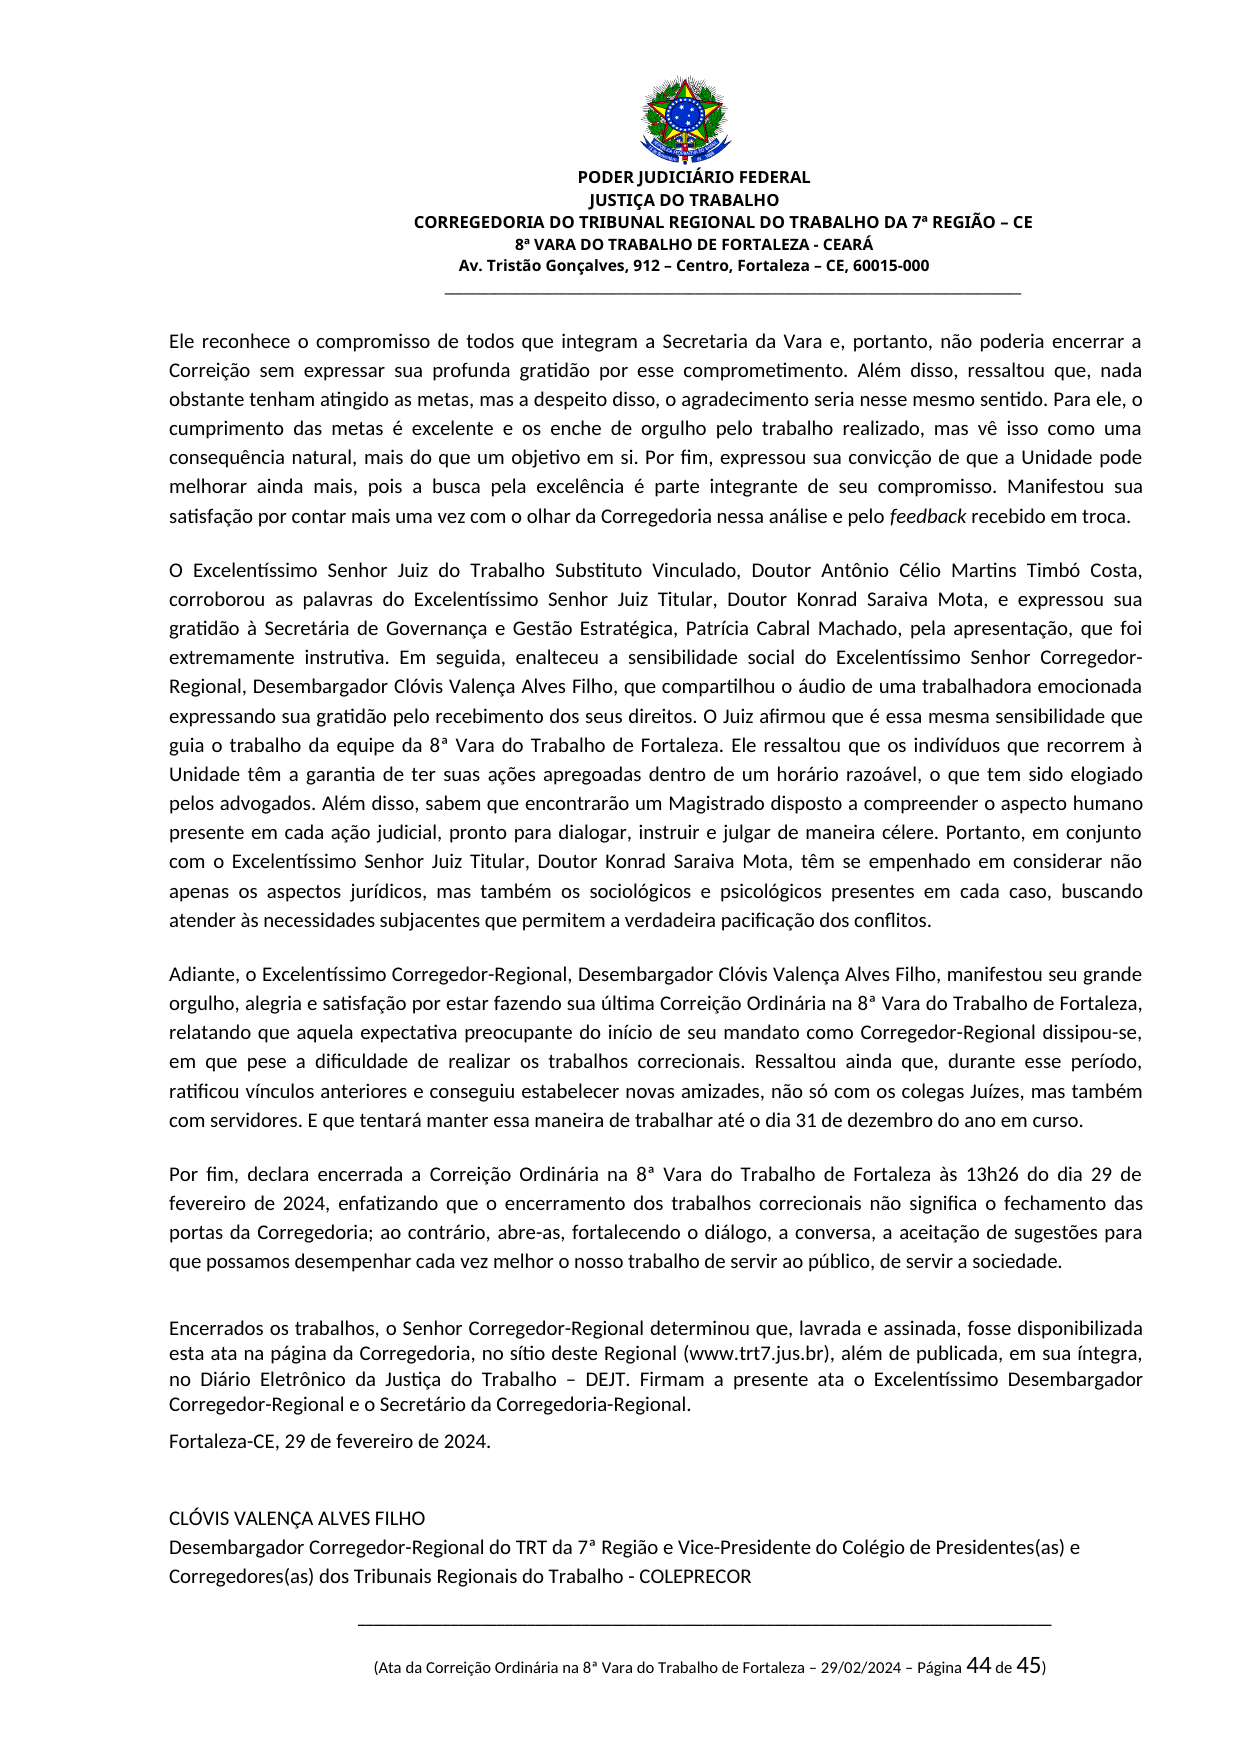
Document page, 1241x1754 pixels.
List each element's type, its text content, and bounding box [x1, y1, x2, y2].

text Ele reconhece o compromisso de todos que integram a Secretaria da Vara e, portanto, não poderia encerrar a Correição sem expressar sua profunda gratidão por esse comprometimento. Além disso, ressaltou que, nada obstante tenham atingido as metas, mas a despeito disso, o agradecimento seria nesse mesmo sentido. Para ele, o cumprimento das metas é excelente e os enche de orgulho pelo trabalho realizado, mas vê isso como uma consequência natural, mais do que um objetivo em si. Por fim, expressou sua convicção de que a Unidade pode melhorar ainda mais, pois a busca pela excelência é parte integrante de seu compromisso. Manifestou sua satisfação por contar mais uma vez com o olhar da Corregedoria nessa análise e pelo feedback recebido em troca. [169, 328, 1144, 528]
text Adiante, o Excelentíssimo Corregedor-Regional, Desembargador Clóvis Valença Alves Filho, manifestou seu grande orgulho, alegria e satisfação por estar fazendo sua última Correição Ordinária na 8ª Vara do Trabalho de Fortaleza, relatando que aquela expectativa preocupante do início de seu mandato como Corregedor-Regional dissipou-se, em que pese a dificuldade de realizar os trabalhos correcionais. Ressaltou ainda que, durante esse período, ratificou vínculos anteriores e conseguiu estabelecer novas amizades, não só com os colegas Juízes, mas também com servidores. E que tentará manter essa maneira de trabalhar até o dia 31 de dezembro do ano em curso. [169, 961, 1144, 1132]
text Fortaleza-CE, 29 de fevereiro de 2024. [169, 1428, 1144, 1454]
picture [635, 73, 734, 166]
text O Excelentíssimo Senhor Juiz do Trabalho Substituto Vinculado, Doutor Antônio Célio Martins Timbó Costa, corroborou as palavras do Excelentíssimo Senhor Juiz Titular, Doutor Konrad Saraiva Mota, e expressou sua gratidão à Secretária de Governança e Gestão Estratégica, Patrícia Cabral Machado, pela apresentação, que foi extremamente instrutiva. Em seguida, enalteceu a sensibilidade social do Excelentíssimo Senhor Corregedor-Regional, Desembargador Clóvis Valença Alves Filho, que compartilhou o áudio de uma trabalhadora emocionada expressando sua gratidão pelo recebimento dos seus direitos. O Juiz afirmou que é essa mesma sensibilidade que guia o trabalho da equipe da 8ª Vara do Trabalho de Fortaleza. Ele ressaltou que os indivíduos que recorrem à Unidade têm a garantia de ter suas ações apregoadas dentro de um horário razoável, o que tem sido elogiado pelos advogados. Além disso, sabem que encontrarão um Magistrado disposto a compreender o aspecto humano presente em cada ação judicial, pronto para dialogar, instruir e julgar de maneira célere. Portanto, em conjunto com o Excelentíssimo Senhor Juiz Titular, Doutor Konrad Saraiva Mota, têm se empenhado em considerar não apenas os aspectos jurídicos, mas também os sociológicos e psicológicos presentes em cada caso, buscando atender às necessidades subjacentes que permitem a verdadeira pacificação dos conflitos. [169, 557, 1144, 932]
text CLÓVIS VALENÇA ALVES FILHO Desembargador Corregedor-Regional do TRT da 7ª Região e Vice-Presidente do Colégio de Presidentes(as) e Corregedores(as) dos Tribunais Regionais do Trabalho - COLEPRECOR [169, 1505, 1144, 1588]
text Por fim, declara encerrada a Correição Ordinária na 8ª Vara do Trabalho de Fortaleza às 13h26 do dia 29 de fevereiro de 2024, enfatizando que o encerramento dos trabalhos correcionais não significa o fechamento das portas da Corregedoria; ao contrário, abre-as, fortalecendo o diálogo, a conversa, a aceitação de sugestões para que possamos desempenhar cada vez melhor o nosso trabalho de servir ao público, de servir a sociedade. [169, 1161, 1144, 1274]
text Encerrados os trabalhos, o Senhor Corregedor-Regional determinou que, lavrada e assinada, fosse disponibilizada esta ata na página da Corregedoria, no sítio deste Regional (www.trt7.jus.br), além de publicada, em sua íntegra, no Diário Eletrônico da Justiça do Trabalho – DEJT. Firmam a presente ata o Excelentíssimo Desembargador Corregedor-Regional e o Secretário da Corregedoria-Regional. [169, 1315, 1144, 1417]
